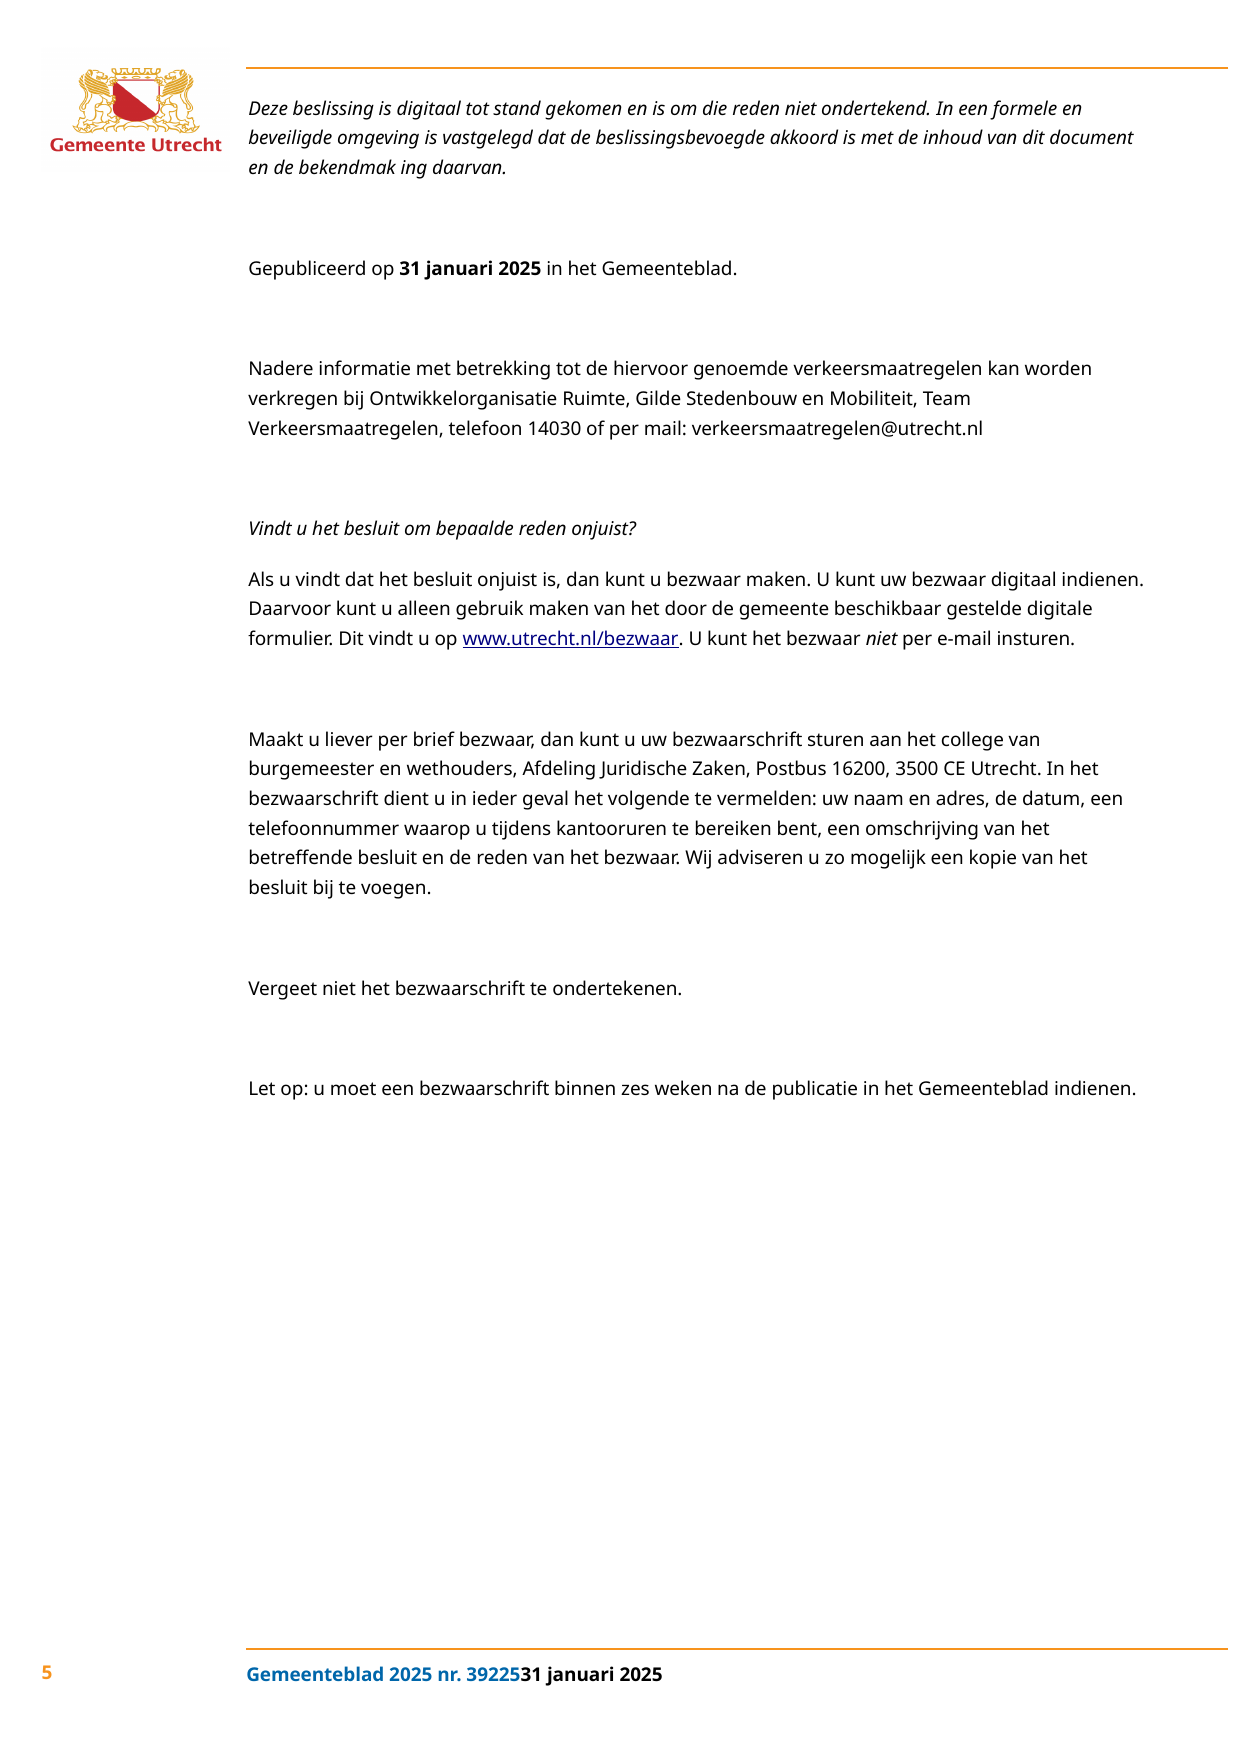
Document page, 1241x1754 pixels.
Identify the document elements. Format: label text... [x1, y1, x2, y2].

text Vergeet niet het bezwaarschrift te ondertekenen. [248, 975, 1152, 1001]
text Gepubliceerd op 31 januari 2025 in het Gemeenteblad. [248, 255, 1152, 281]
text Vindt u het besluit om bepaalde reden onjuist? [248, 516, 1152, 541]
text Als u vindt dat het besluit onjuist is, dan kunt u bezwaar maken. U kunt uw bezwaar digitaal indienen. Daarvoor kunt u alleen gebruik maken van het door de gemeente beschikbaar gestelde digitale formulier. Dit vindt u op www.utrecht.nl/bezwaar. U kunt het bezwaar niet per e-mail insturen. [248, 566, 1152, 651]
text Maakt u liever per brief bezwaar, dan kunt u uw bezwaarschrift sturen aan het college van burgemeester en wethouders, Afdeling Juridische Zaken, Postbus 16200, 3500 CE Utrecht. In het bezwaarschrift dient u in ieder geval het volgende te vermelden: uw naam en adres, de datum, een telefoonnummer waarop u tijdens kantooruren te bereiken bent, een omschrijving van het betreffende besluit en de reden van het bezwaar. Wij adviseren u zo mogelijk een kopie van het besluit bij te voegen. [248, 726, 1152, 900]
text Let op: u moet een bezwaarschrift binnen zes weken na de publicatie in het Gemeenteblad indienen. [248, 1076, 1152, 1101]
picture [41, 47, 231, 172]
text Deze beslissing is digitaal tot stand gekomen en is om die reden niet ondertekend. In een formele en beveiligde omgeving is vastgelegd dat de beslissingsbevoegde akkoord is met de inhoud van dit document en de bekendmak ing daarvan. [248, 95, 1152, 180]
text Nadere informatie met betrekking tot de hiervoor genoemde verkeersmaatregelen kan worden verkregen bij Ontwikkelorganisatie Ruimte, Gilde Stedenbouw en Mobiliteit, Team Verkeersmaatregelen, telefoon 14030 of per mail: verkeersmaatregelen@utrecht.nl [248, 356, 1152, 441]
